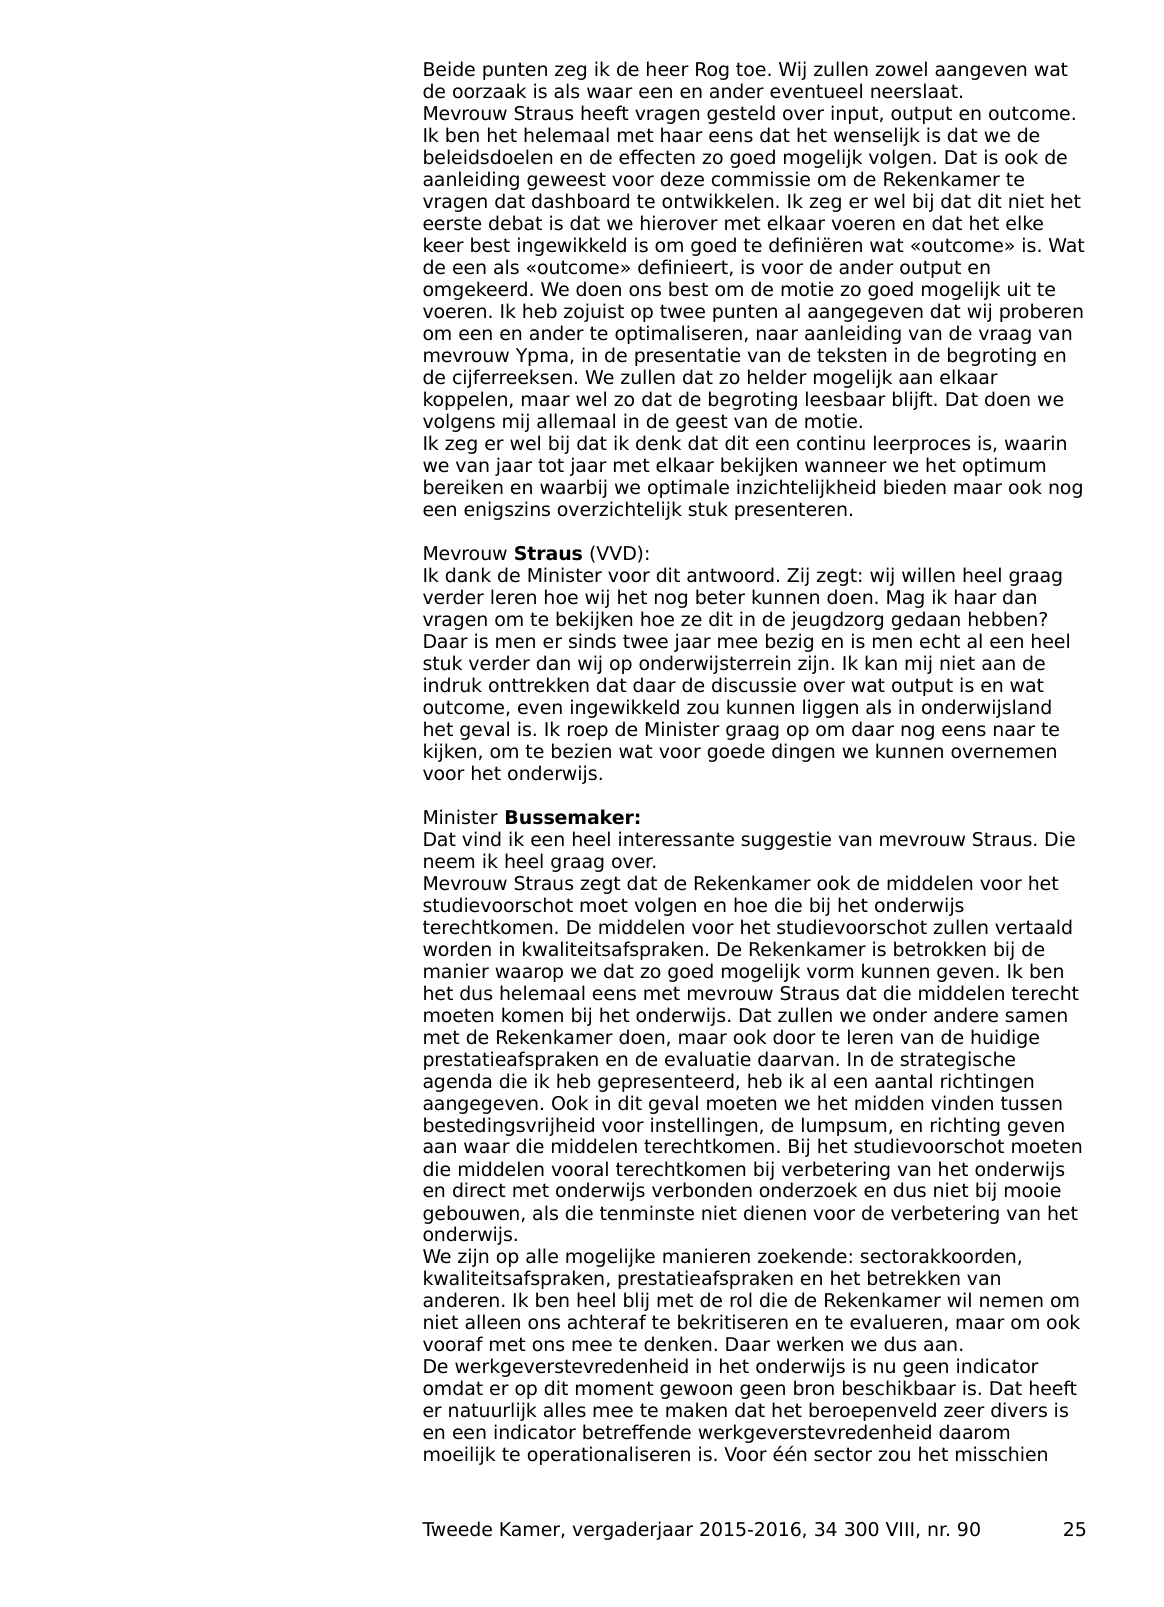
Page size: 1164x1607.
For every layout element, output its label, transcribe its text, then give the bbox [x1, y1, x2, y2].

text Beide punten zeg ik de heer Rog toe. Wij zullen zowel aangeven wat de oorzaak is als waar een en ander eventueel neerslaat. [422, 59, 1087, 103]
text We zijn op alle mogelijke manieren zoekende: sectorakkoorden, kwaliteitsafspraken, prestatieafspraken en het betrekken van anderen. Ik ben heel blij met de rol die de Rekenkamer wil nemen om niet alleen ons achteraf te bekritiseren en te evalueren, maar om ook vooraf met ons mee te denken. Daar werken we dus aan. [422, 1246, 1087, 1356]
text De werkgeverstevredenheid in het onderwijs is nu geen indicator omdat er op dit moment gewoon geen bron beschikbaar is. Dat heeft er natuurlijk alles mee te maken dat het beroepenveld zeer divers is en een indicator betreffende werkgeverstevredenheid daarom moeilijk te operationaliseren is. Voor één sector zou het misschien [422, 1356, 1087, 1466]
text Ik zeg er wel bij dat ik denk dat dit een continu leerproces is, waarin we van jaar tot jaar met elkaar bekijken wanneer we het optimum bereiken en waarbij we optimale inzichtelijkheid bieden maar ook nog een enigszins overzichtelijk stuk presenteren. [422, 433, 1087, 521]
text Ik dank de Minister voor dit antwoord. Zij zegt: wij willen heel graag verder leren hoe wij het nog beter kunnen doen. Mag ik haar dan vragen om te bekijken hoe ze dit in de jeugdzorg gedaan hebben? Daar is men er sinds twee jaar mee bezig en is men echt al een heel stuk verder dan wij op onderwijsterrein zijn. Ik kan mij niet aan de indruk onttrekken dat daar de discussie over wat output is en wat outcome, even ingewikkeld zou kunnen liggen als in onderwijsland het geval is. Ik roep de Minister graag op om daar nog eens naar te kijken, om te bezien wat voor goede dingen we kunnen overnemen voor het onderwijs. [422, 565, 1087, 784]
text Dat vind ik een heel interessante suggestie van mevrouw Straus. Die neem ik heel graag over. [422, 829, 1087, 873]
text Mevrouw Straus heeft vragen gesteld over input, output en outcome. Ik ben het helemaal met haar eens dat het wenselijk is dat we de beleidsdoelen en de effecten zo goed mogelijk volgen. Dat is ook de aanleiding geweest voor deze commissie om de Rekenkamer te vragen dat dashboard te ontwikkelen. Ik zeg er wel bij dat dit niet het eerste debat is dat we hierover met elkaar voeren en dat het elke keer best ingewikkeld is om goed te definiëren wat «outcome» is. Wat de een als «outcome» definieert, is voor de ander output en omgekeerd. We doen ons best om de motie zo goed mogelijk uit te voeren. Ik heb zojuist op twee punten al aangegeven dat wij proberen om een en ander te optimaliseren, naar aanleiding van de vraag van mevrouw Ypma, in de presentatie van de teksten in de begroting en de cijferreeksen. We zullen dat zo helder mogelijk aan elkaar koppelen, maar wel zo dat de begroting leesbaar blijft. Dat doen we volgens mij allemaal in de geest van de motie. [422, 103, 1087, 433]
text Mevrouw Straus zegt dat de Rekenkamer ook de middelen voor het studievoorschot moet volgen en hoe die bij het onderwijs terechtkomen. De middelen voor het studievoorschot zullen vertaald worden in kwaliteitsafspraken. De Rekenkamer is betrokken bij de manier waarop we dat zo goed mogelijk vorm kunnen geven. Ik ben het dus helemaal eens met mevrouw Straus dat die middelen terecht moeten komen bij het onderwijs. Dat zullen we onder andere samen met de Rekenkamer doen, maar ook door te leren van de huidige prestatieafspraken en de evaluatie daarvan. In de strategische agenda die ik heb gepresenteerd, heb ik al een aantal richtingen aangegeven. Ook in dit geval moeten we het midden vinden tussen bestedingsvrijheid voor instellingen, de lumpsum, en richting geven aan waar die middelen terechtkomen. Bij het studievoorschot moeten die middelen vooral terechtkomen bij verbetering van het onderwijs en direct met onderwijs verbonden onderzoek en dus niet bij mooie gebouwen, als die tenminste niet dienen voor de verbetering van het onderwijs. [422, 873, 1087, 1246]
text Minister Bussemaker: [422, 807, 1087, 829]
text Mevrouw Straus (VVD): [422, 543, 1087, 565]
